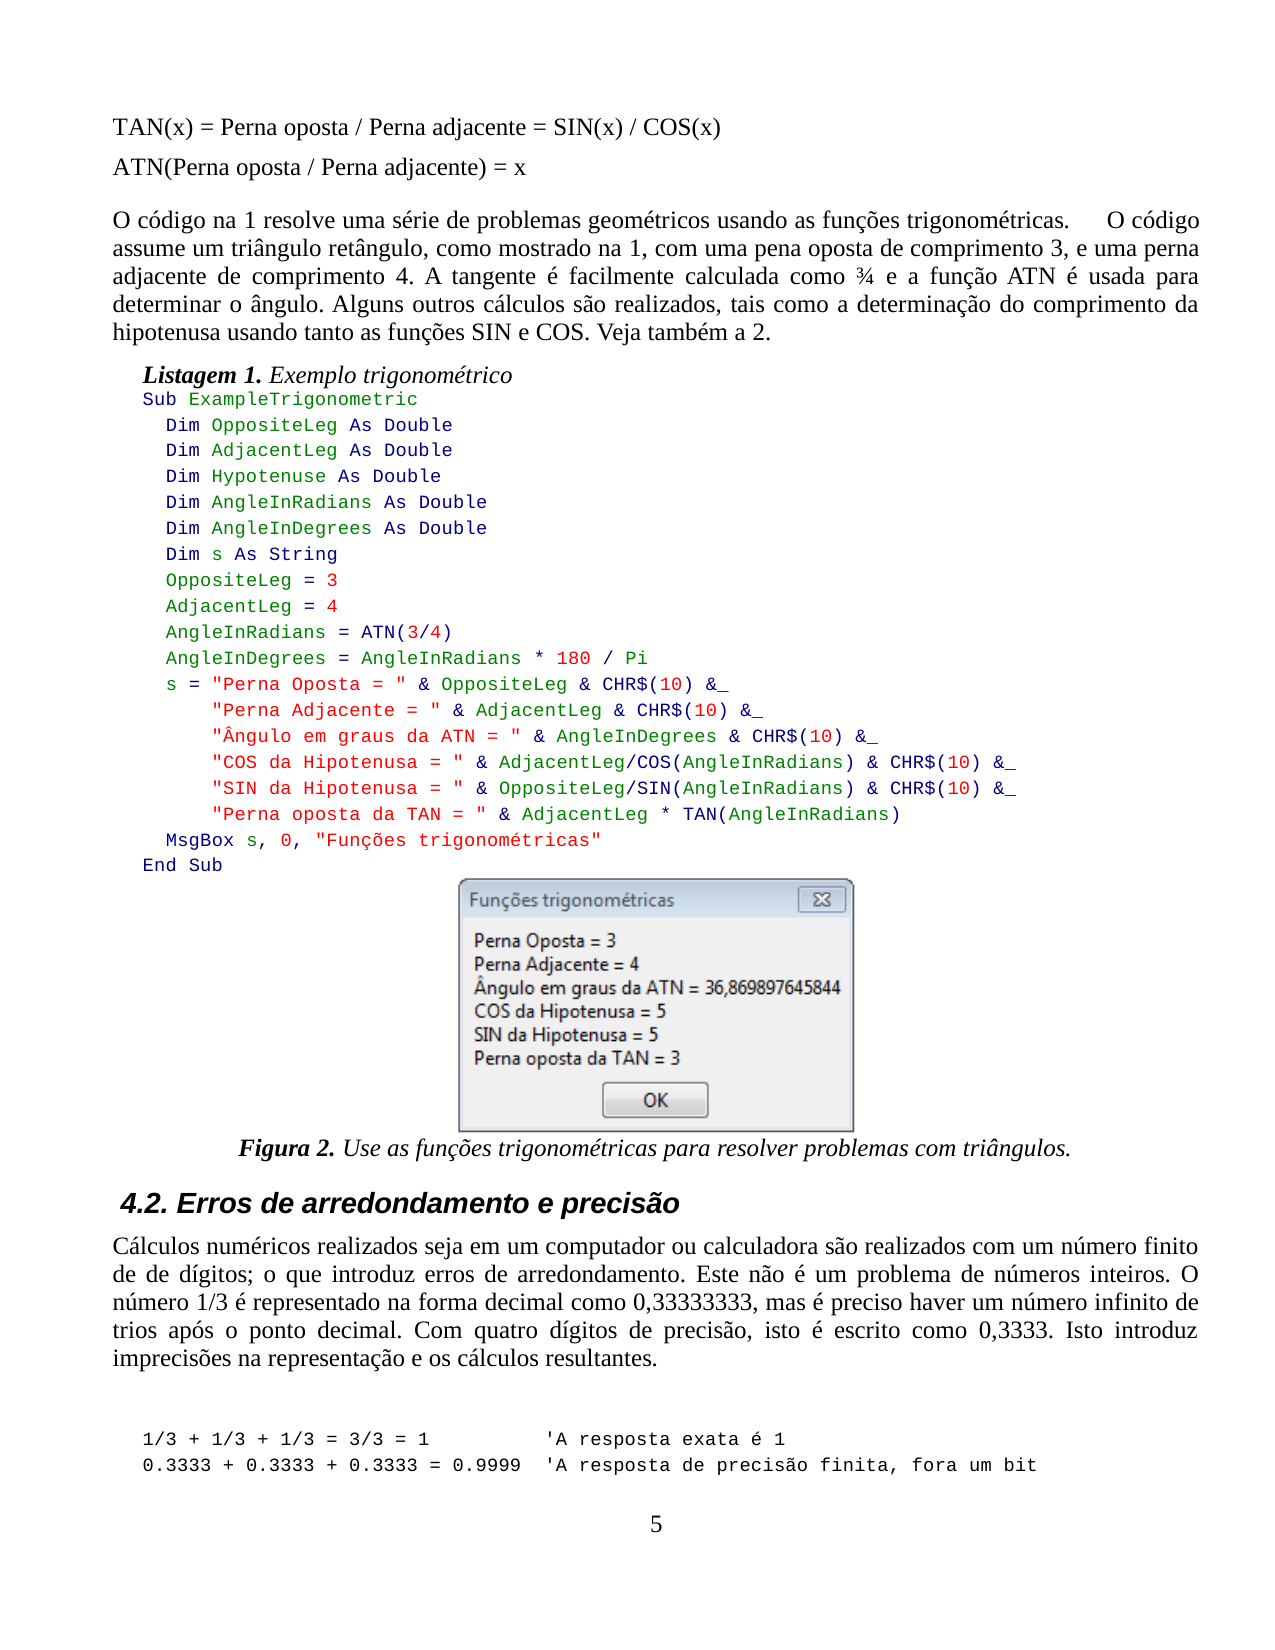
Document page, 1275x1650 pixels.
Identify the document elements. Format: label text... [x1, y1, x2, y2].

text "Ângulo em graus da ATN = " & AngleInDegrees & CHR$(10) &_ [142, 726, 1200, 748]
subtitle Erros de arredondamento e precisão [112, 1187, 1200, 1219]
text Figura 2. Use as funções trigonométricas para resolver problemas com triângulos. [112, 892, 1200, 1162]
text "SIN da Hipotenusa = " & OppositeLeg/SIN(AngleInRadians) & CHR$(10) &_ [142, 778, 1200, 799]
text ATN(Perna oposta / Perna adjacente) = x [112, 153, 1200, 181]
text Cálculos numéricos realizados seja em um computador ou calculadora são realizados com um número finito de de dígitos; o que introduz erros de arredondamento. Este não é um problema de números inteiros. O número 1/3 é representado na forma decimal como 0,33333333, mas é preciso haver um número infinito de trios após o ponto decimal. Com quatro dígitos de precisão, isto é escrito como 0,3333. Isto introduz imprecisões na representação e os cálculos resultantes. [112, 1232, 1200, 1372]
list Listagem 1. Exemplo trigonométrico [142, 361, 1200, 389]
text End Sub [142, 856, 1200, 877]
text 0.3333 + 0.3333 + 0.3333 = 0.9999 'A resposta de precisão finita, fora um bit [142, 1455, 1200, 1477]
text "Perna Adjacente = " & AdjacentLeg & CHR$(10) &_ [142, 700, 1200, 722]
text s = "Perna Oposta = " & OppositeLeg & CHR$(10) &_ [142, 674, 1200, 696]
text Dim AdjacentLeg As Double [142, 441, 1200, 462]
text O código na Listagem 1 resolve uma série de problemas geométricos usando as funções trigonométricas. O código assume um triângulo retângulo, como mostrado na Figura 1, com uma pena oposta de comprimento 3, e uma perna adjacente de comprimento 4. A tangente é facilmente calculada como ¾ e a função ATN é usada para determinar o ângulo. Alguns outros cálculos são realizados, tais como a determinação do comprimento da hipotenusa usando tanto as funções SIN e COS. Veja também a Figura 2. [112, 206, 1200, 346]
text AngleInRadians = ATN(3/4) [142, 622, 1200, 644]
text AngleInDegrees = AngleInRadians * 180 / Pi [142, 648, 1200, 670]
text Sub ExampleTrigonometric [142, 389, 1200, 410]
text Dim Hypotenuse As Double [142, 467, 1200, 488]
text Dim AngleInRadians As Double [142, 493, 1200, 514]
text Dim AngleInDegrees As Double [142, 519, 1200, 540]
text "COS da Hipotenusa = " & AdjacentLeg/COS(AngleInRadians) & CHR$(10) &_ [142, 752, 1200, 773]
text 1/3 + 1/3 + 1/3 = 3/3 = 1 'A resposta exata é 1 [142, 1429, 1200, 1451]
text MsgBox s, 0, "Funções trigonométricas" [142, 830, 1200, 851]
picture [457, 877, 856, 1134]
text OppositeLeg = 3 [142, 571, 1200, 592]
text Dim OppositeLeg As Double [142, 415, 1200, 436]
text AdjacentLeg = 4 [142, 596, 1200, 618]
text Dim s As String [142, 544, 1200, 566]
text TAN(x) = Perna oposta / Perna adjacente = SIN(x) / COS(x) [112, 112, 1200, 141]
text "Perna oposta da TAN = " & AdjacentLeg * TAN(AngleInRadians) [142, 804, 1200, 825]
